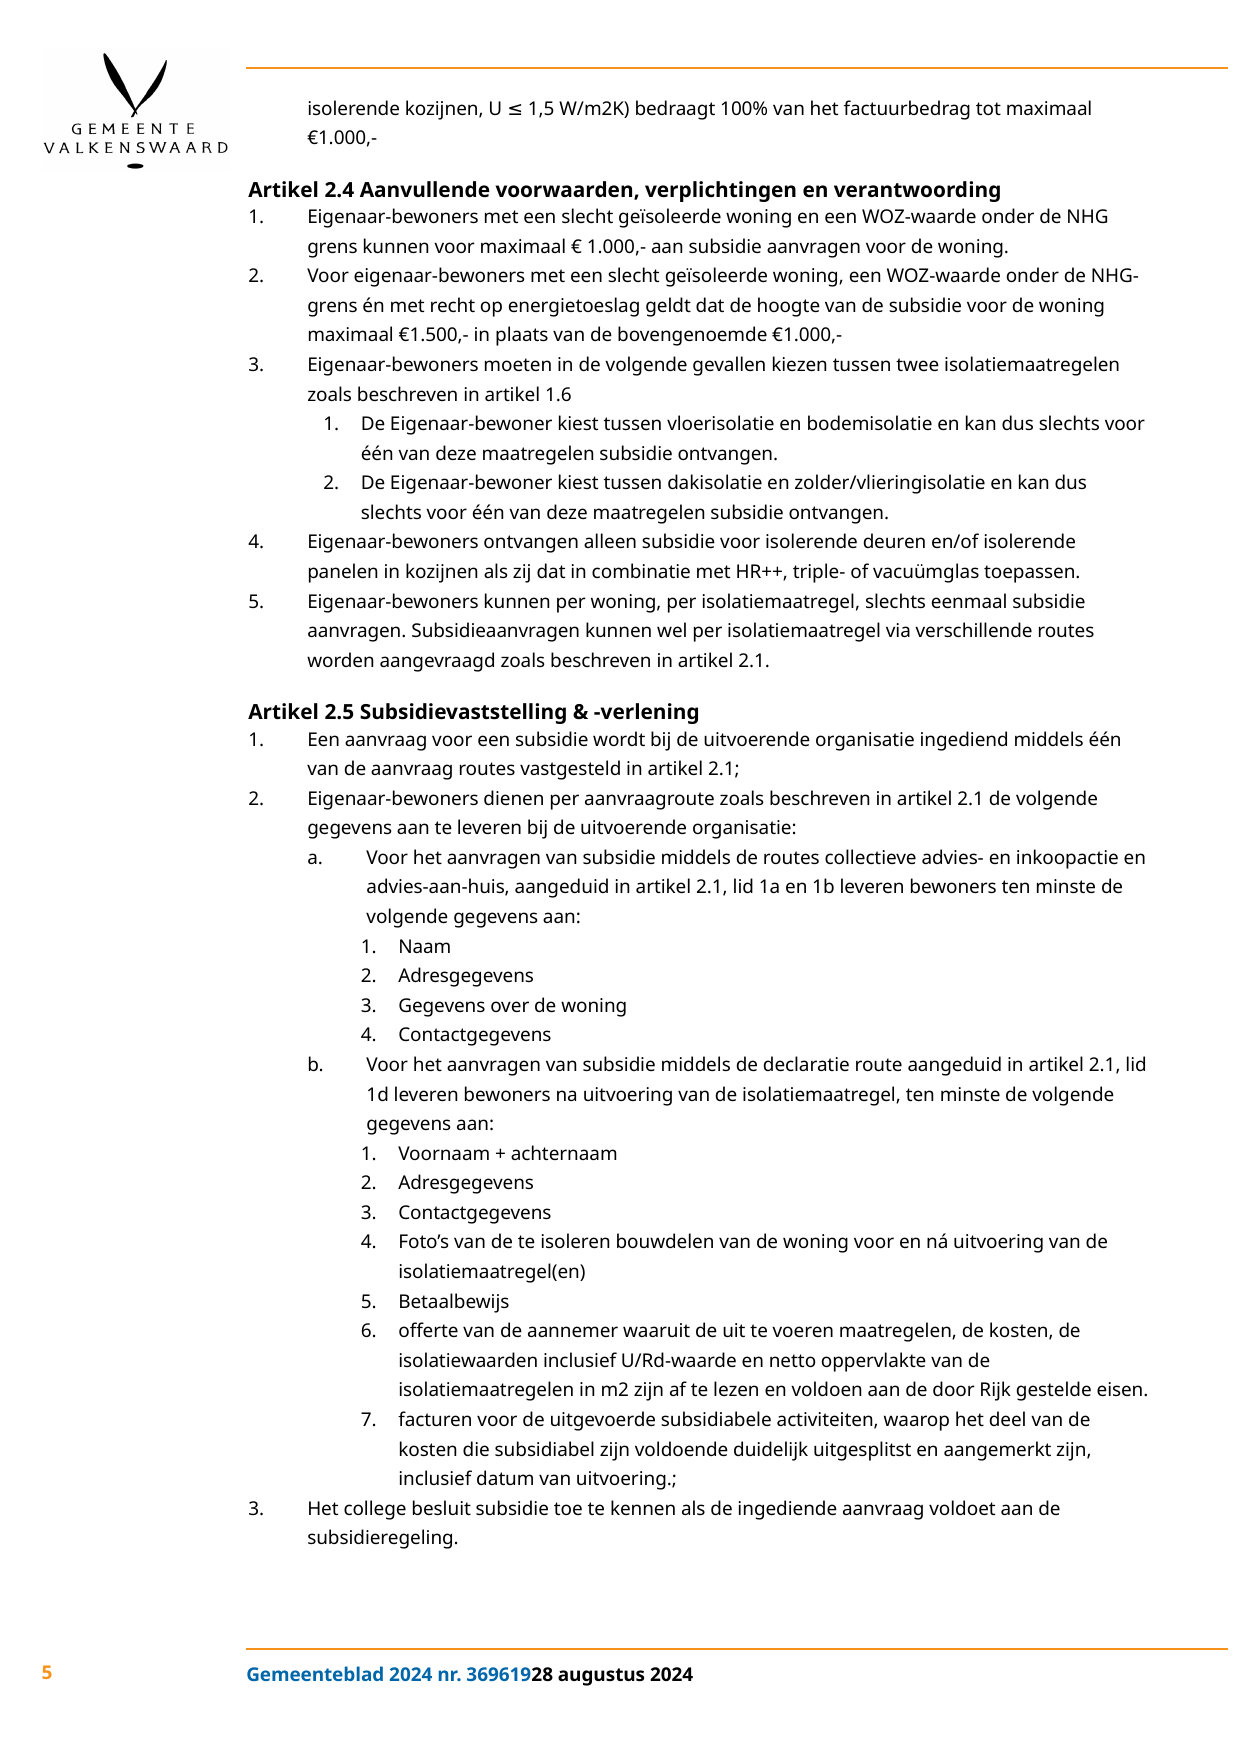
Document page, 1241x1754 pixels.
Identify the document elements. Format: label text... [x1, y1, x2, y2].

text Artikel 2.4 Aanvullende voorwaarden, verplichtingen en verantwoording [248, 175, 1152, 203]
list De Eigenaar-bewoner kiest tussen dakisolatie en zolder/vlieringisolatie en kan dus slechts voor één van deze maatregelen subsidie ontvangen. [323, 469, 1152, 525]
list offerte van de aannemer waaruit de uit te voeren maatregelen, de kosten, de isolatiewaarden inclusief U/Rd-waarde en netto oppervlakte van de isolatiemaatregelen in m2 zijn af te lezen en voldoen aan de door Rijk gestelde eisen. [361, 1317, 1152, 1402]
list De Eigenaar-bewoner kiest tussen vloerisolatie en bodemisolatie en kan dus slechts voor één van deze maatregelen subsidie ontvangen. [323, 410, 1152, 466]
list Een aanvraag voor een subsidie wordt bij de uitvoerende organisatie ingediend middels één van de aanvraag routes vastgesteld in artikel 2.1; [248, 726, 1152, 781]
list Betaalbewijs [361, 1288, 1152, 1314]
list Eigenaar-bewoners kunnen per woning, per isolatiemaatregel, slechts eenmaal subsidie aanvragen. Subsidieaanvragen kunnen wel per isolatiemaatregel via verschillende routes worden aangevraagd zoals beschreven in artikel 2.1. [248, 588, 1152, 673]
picture [41, 47, 231, 172]
list Het college besluit subsidie toe te kennen als de ingediende aanvraag voldoet aan de subsidieregeling. [248, 1495, 1152, 1550]
list Contactgegevens [361, 1022, 1152, 1047]
list Adresgegevens [361, 962, 1152, 988]
list Eigenaar-bewoners ontvangen alleen subsidie voor isolerende deuren en/of isolerende panelen in kozijnen als zij dat in combinatie met HR++, triple- of vacuümglas toepassen. [248, 529, 1152, 584]
list Eigenaar-bewoners dienen per aanvraagroute zoals beschreven in artikel 2.1 de volgende gegevens aan te leveren bij de uitvoerende organisatie: [248, 785, 1152, 840]
text Artikel 2.5 Subsidievaststelling & -verlening [248, 697, 1152, 726]
list Voornaam + achternaam [361, 1140, 1152, 1166]
list Voor het aanvragen van subsidie middels de routes collectieve advies- en inkoopactie en advies-aan-huis, aangeduid in artikel 2.1, lid 1a en 1b leveren bewoners ten minste de volgende gegevens aan: [307, 844, 1152, 929]
list Contactgegevens [361, 1199, 1152, 1225]
list facturen voor de uitgevoerde subsidiabele activiteiten, waarop het deel van de kosten die subsidiabel zijn voldoende duidelijk uitgesplitst en aangemerkt zijn, inclusief datum van uitvoering.; [361, 1406, 1152, 1491]
list Voor eigenaar-bewoners met een slecht geïsoleerde woning, een WOZ-waarde onder de NHG-grens én met recht op energietoeslag geldt dat de hoogte van de subsidie voor de woning maximaal €1.500,- in plaats van de bovengenoemde €1.000,- [248, 262, 1152, 347]
list Eigenaar-bewoners met een slecht geïsoleerde woning en een WOZ-waarde onder de NHG grens kunnen voor maximaal € 1.000,- aan subsidie aanvragen voor de woning. [248, 203, 1152, 258]
list Adresgegevens [361, 1169, 1152, 1195]
list Eigenaar-bewoners moeten in de volgende gevallen kiezen tussen twee isolatiemaatregelen zoals beschreven in artikel 1.6 [248, 351, 1152, 406]
list isolerende kozijnen, U ≤ 1,5 W/m2K) bedraagt 100% van het factuurbedrag tot maximaal €1.000,- [248, 95, 1152, 150]
list Gegevens over de woning [361, 992, 1152, 1018]
list Foto’s van de te isoleren bouwdelen van de woning voor en ná uitvoering van de isolatiemaatregel(en) [361, 1229, 1152, 1284]
list Voor het aanvragen van subsidie middels de declaratie route aangeduid in artikel 2.1, lid 1d leveren bewoners na uitvoering van de isolatiemaatregel, ten minste de volgende gegevens aan: [307, 1051, 1152, 1136]
list Naam [361, 933, 1152, 959]
